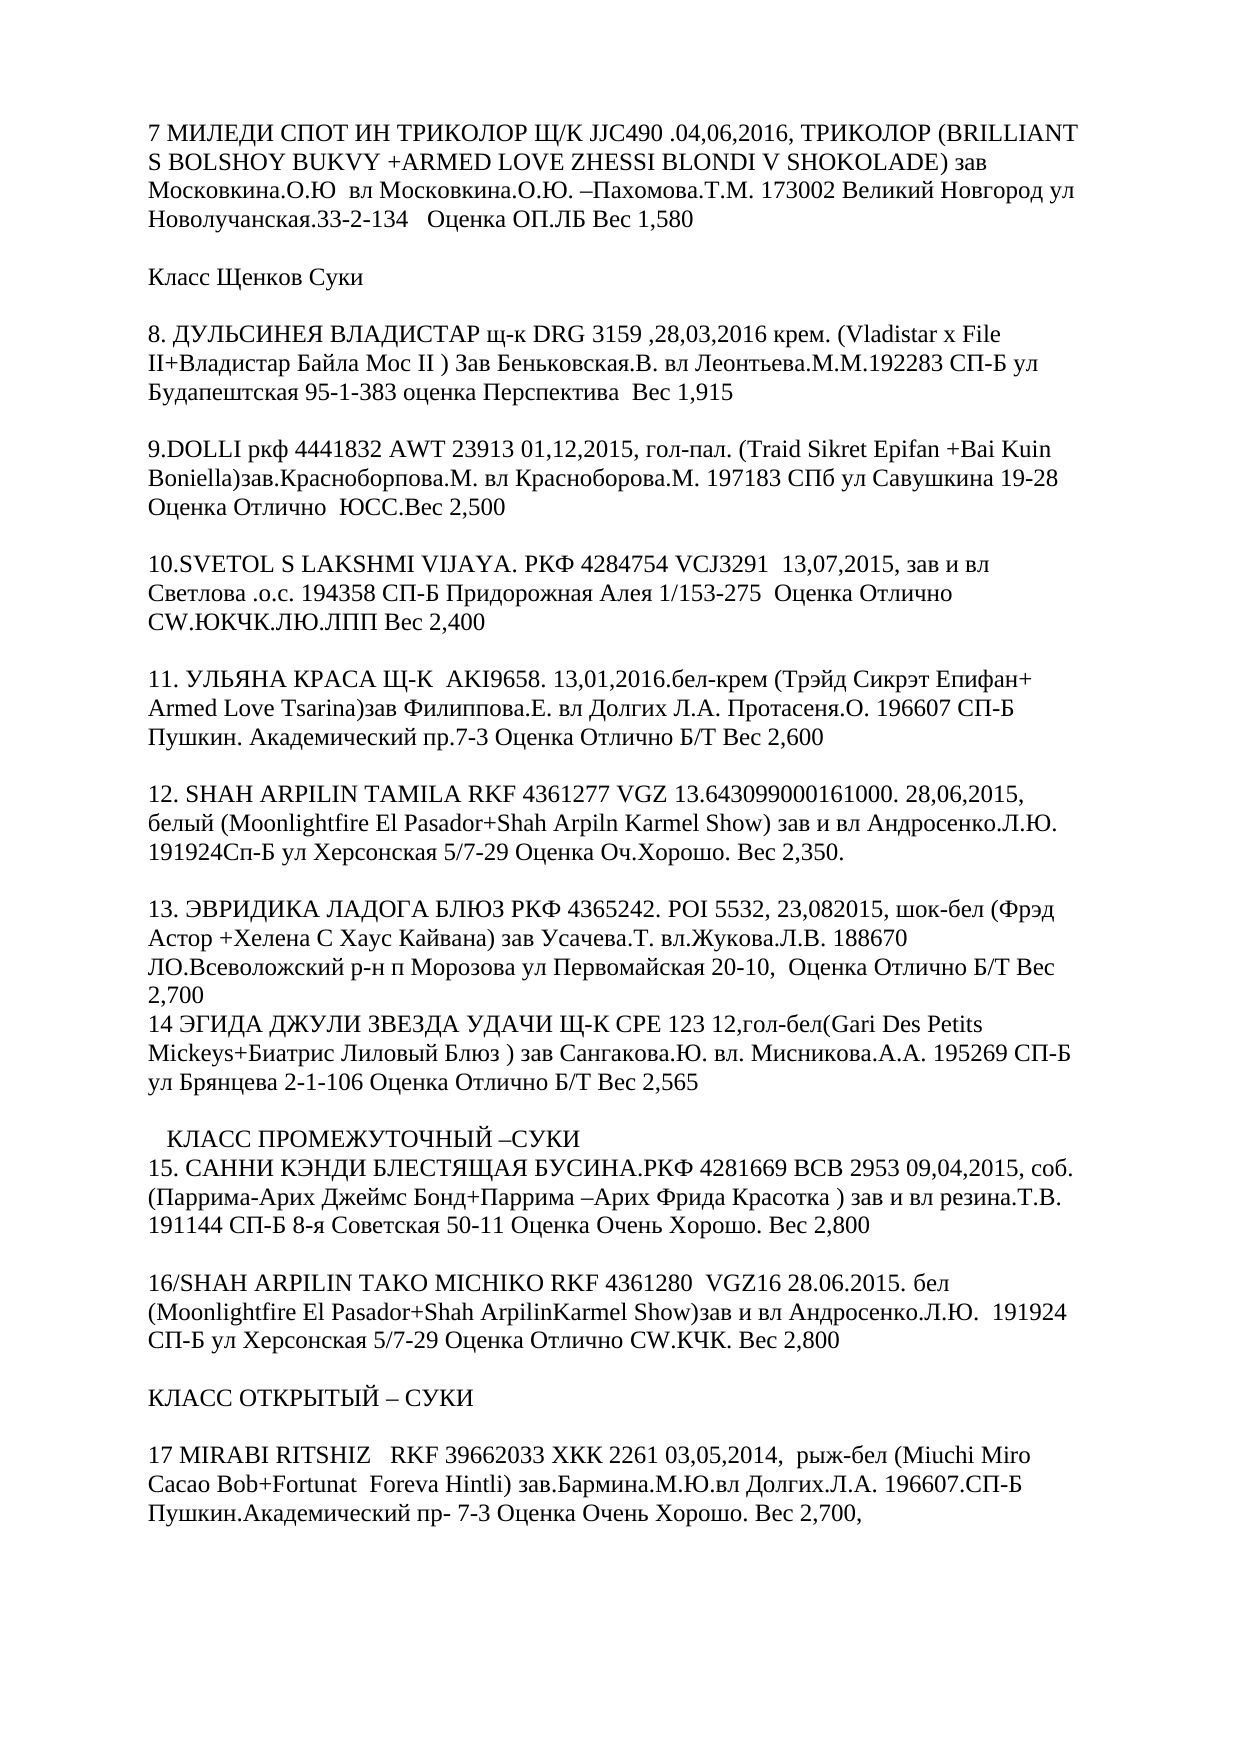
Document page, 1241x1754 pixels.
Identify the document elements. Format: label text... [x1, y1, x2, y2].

text 7 МИЛЕДИ СПОТ ИН ТРИКОЛОР Щ/К JJС490 .04,06,2016, ТРИКОЛОР (BRILLIANT S BOLSHOY BUKVY +ARMED LOVE ZHESSI BLONDI V SHOKOLADE) зав Московкина.О.Ю вл Московкина.О.Ю. –Пахомова.Т.М. 173002 Великий Новгород ул Новолучанская.33-2-134 Оценка ОП.ЛБ Вес 1,580 [148, 118, 1092, 233]
text КЛАСС ПРОМЕЖУТОЧНЫЙ –СУКИ [148, 1124, 1092, 1153]
text 15. САННИ КЭНДИ БЛЕСТЯЩАЯ БУСИНА.РКФ 4281669 ВСВ 2953 09,04,2015, соб. (Паррима-Арих Джеймс Бонд+Паррима –Арих Фрида Красотка ) зав и вл резина.Т.В. 191144 СП-Б 8-я Советская 50-11 Оценка Очень Хорошо. Вес 2,800 [148, 1153, 1092, 1239]
text 8. ДУЛЬСИНЕЯ ВЛАДИСТАР щ-к DRG 3159 ,28,03,2016 крем. (Vladistar x File II+Владистар Байла Мос II ) Зав Беньковская.В. вл Леонтьева.М.М.192283 СП-Б ул Будапештская 95-1-383 оценка Перспектива Вес 1,915 [148, 319, 1092, 406]
text 16/SHAH ARPILIN TAKO MICHIKO RKF 4361280 VGZ16 28.06.2015. бел (Moonlightfire El Pasador+Shah ArpilinKarmel Show)зав и вл Андросенко.Л.Ю. 191924 СП-Б ул Херсонская 5/7-29 Оценка Отлично CW.КЧК. Вес 2,800 [148, 1268, 1092, 1354]
text 9.DOLLI ркф 4441832 AWT 23913 01,12,2015, гол-пал. (Traid Sikret Epifan +Bai Kuin Boniella)зав.Красноборпова.М. вл Красноборова.М. 197183 СПб ул Савушкина 19-28 Оценка Отлично ЮСС.Вес 2,500 [148, 434, 1092, 521]
text 10.SVETOL S LAKSHMI VIJAYA. РКФ 4284754 VCJ3291 13,07,2015, зав и вл Светлова .о.с. 194358 СП-Б Придорожная Алея 1/153-275 Оценка Отлично CW.ЮКЧК.ЛЮ.ЛПП Вес 2,400 [148, 549, 1092, 636]
text 11. УЛЬЯНА КРАСА Щ-К AKI9658. 13,01,2016.бел-крем (Трэйд Сикрэт Епифан+ Armed Love Tsarina)зав Филиппова.Е. вл Долгих Л.А. Протасеня.О. 196607 СП-Б Пушкин. Академический пр.7-3 Оценка Отлично Б/Т Вес 2,600 [148, 664, 1092, 751]
text 14 ЭГИДА ДЖУЛИ ЗВЕЗДА УДАЧИ Щ-К СРЕ 123 12,гол-бел(Gari Des Petits Mickeys+Биатрис Лиловый Блюз ) зав Сангакова.Ю. вл. Мисникова.А.А. 195269 СП-Б ул Брянцева 2-1-106 Оценка Отлично Б/Т Вес 2,565 [148, 1009, 1092, 1096]
text 13. ЭВРИДИКА ЛАДОГА БЛЮЗ РКФ 4365242. POI 5532, 23,082015, шок-бел (Фрэд Астор +Хелена С Хаус Кайвана) зав Усачева.Т. вл.Жукова.Л.В. 188670 ЛО.Всеволожский р-н п Морозова ул Первомайская 20-10, Оценка Отлично Б/Т Вес 2,700 [148, 894, 1092, 1009]
text Класс Щенков Суки [148, 262, 1092, 291]
text 12. SHAH ARPILIN TAMILA RKF 4361277 VGZ 13.643099000161000. 28,06,2015, белый (Moonlightfire El Pasador+Shah Arpiln Karmel Show) зав и вл Андросенко.Л.Ю. 191924Сп-Б ул Херсонская 5/7-29 Оценка Оч.Хорошо. Вес 2,350. [148, 779, 1092, 866]
text 17 MIRABI RITSHIZ RKF 39662033 ХКК 2261 03,05,2014, рыж-бел (Miuchi Miro Cacao Bob+Fortunat Foreva Hintli) зав.Бармина.М.Ю.вл Долгих.Л.А. 196607.СП-Б Пушкин.Академический пр- 7-3 Оценка Очень Хорошо. Вес 2,700, [148, 1441, 1092, 1527]
text КЛАСС ОТКРЫТЫЙ – СУКИ [148, 1383, 1092, 1412]
